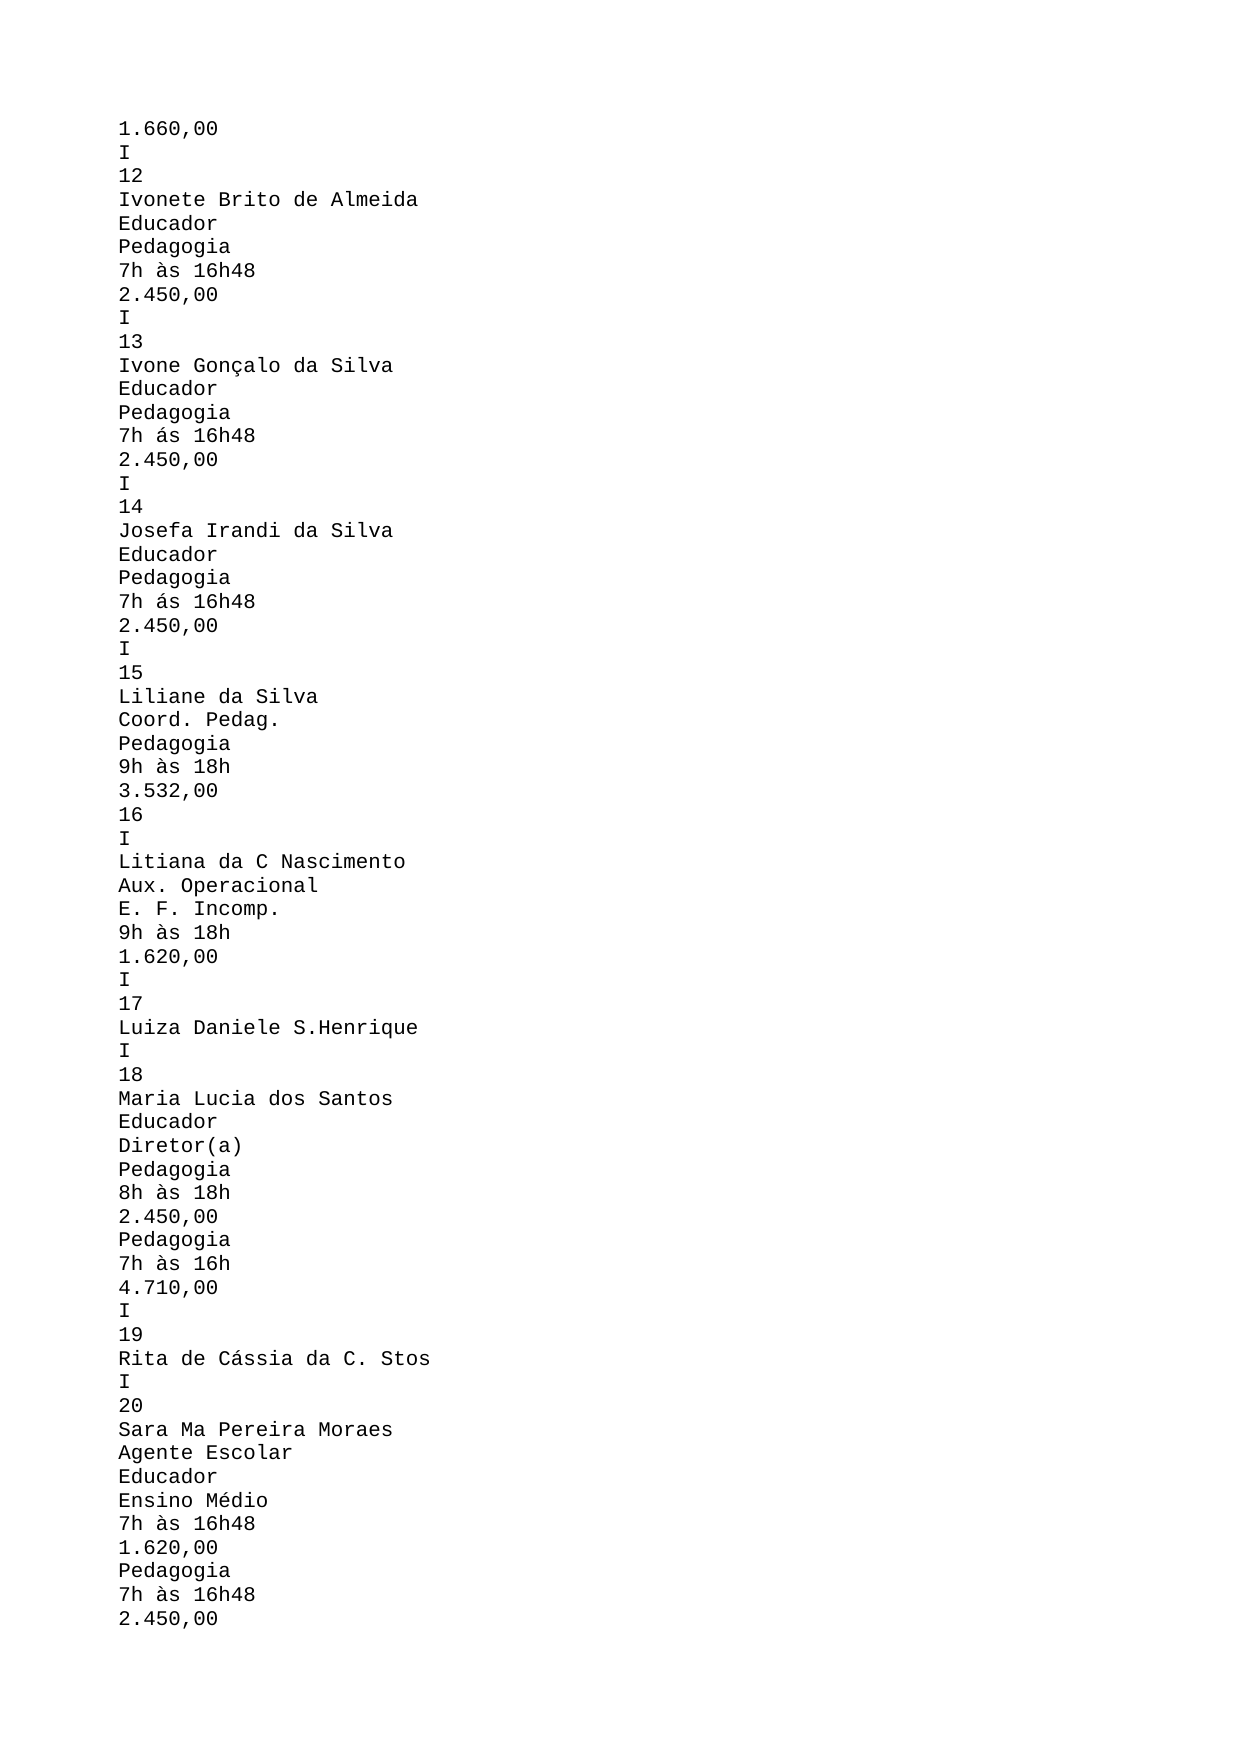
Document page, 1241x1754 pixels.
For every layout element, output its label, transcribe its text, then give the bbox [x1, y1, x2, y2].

text I [118, 827, 1122, 851]
text 7h às 16h48 [118, 1584, 1122, 1608]
text 9h às 18h [118, 922, 1122, 946]
text 18 [118, 1064, 1122, 1088]
text I [118, 969, 1122, 993]
text Maria Lucia dos Santos [118, 1088, 1122, 1111]
text E. F. Incomp. [118, 898, 1122, 922]
text 19 [118, 1324, 1122, 1348]
text Pedagogia [118, 1561, 1122, 1584]
text Educador [118, 544, 1122, 567]
text Josefa Irandi da Silva [118, 520, 1122, 544]
text Litiana da C Nascimento [118, 851, 1122, 875]
text Educador [118, 1111, 1122, 1135]
text Educador [118, 1466, 1122, 1489]
text Sara Ma Pereira Moraes [118, 1419, 1122, 1442]
text 7h às 16h48 [118, 1513, 1122, 1537]
text I [118, 1040, 1122, 1064]
text 9h às 18h [118, 757, 1122, 780]
text Rita de Cássia da C. Stos [118, 1348, 1122, 1371]
text Pedagogia [118, 402, 1122, 426]
text Educador [118, 213, 1122, 236]
text 16 [118, 804, 1122, 827]
text Aux. Operacional [118, 875, 1122, 898]
text Ivonete Brito de Almeida [118, 189, 1122, 213]
text 8h às 18h [118, 1182, 1122, 1206]
text 2.450,00 [118, 284, 1122, 307]
text 7h ás 16h48 [118, 426, 1122, 449]
text 7h às 16h [118, 1253, 1122, 1277]
text 4.710,00 [118, 1277, 1122, 1300]
text I [118, 142, 1122, 165]
text 7h ás 16h48 [118, 591, 1122, 615]
text 2.450,00 [118, 615, 1122, 638]
text I [118, 473, 1122, 496]
text 2.450,00 [118, 449, 1122, 473]
text Pedagogia [118, 1158, 1122, 1182]
text I [118, 307, 1122, 331]
text 17 [118, 993, 1122, 1017]
text 3.532,00 [118, 780, 1122, 804]
text Liliane da Silva [118, 686, 1122, 709]
text Ivone Gonçalo da Silva [118, 354, 1122, 378]
text Diretor(a) [118, 1135, 1122, 1158]
text 12 [118, 165, 1122, 189]
text Pedagogia [118, 236, 1122, 260]
text Luiza Daniele S.Henrique [118, 1017, 1122, 1040]
text I [118, 1300, 1122, 1324]
text Pedagogia [118, 733, 1122, 757]
text 14 [118, 496, 1122, 520]
text 2.450,00 [118, 1608, 1122, 1631]
text Coord. Pedag. [118, 709, 1122, 733]
text Pedagogia [118, 1229, 1122, 1253]
text Agente Escolar [118, 1442, 1122, 1466]
text 1.660,00 [118, 118, 1122, 142]
text 15 [118, 662, 1122, 686]
text 2.450,00 [118, 1206, 1122, 1229]
text Educador [118, 378, 1122, 402]
text 1.620,00 [118, 1537, 1122, 1561]
text Pedagogia [118, 567, 1122, 591]
text I [118, 1371, 1122, 1395]
text Ensino Médio [118, 1489, 1122, 1513]
text 1.620,00 [118, 946, 1122, 969]
text 13 [118, 331, 1122, 354]
text I [118, 638, 1122, 662]
text 7h às 16h48 [118, 260, 1122, 284]
text 20 [118, 1395, 1122, 1419]
